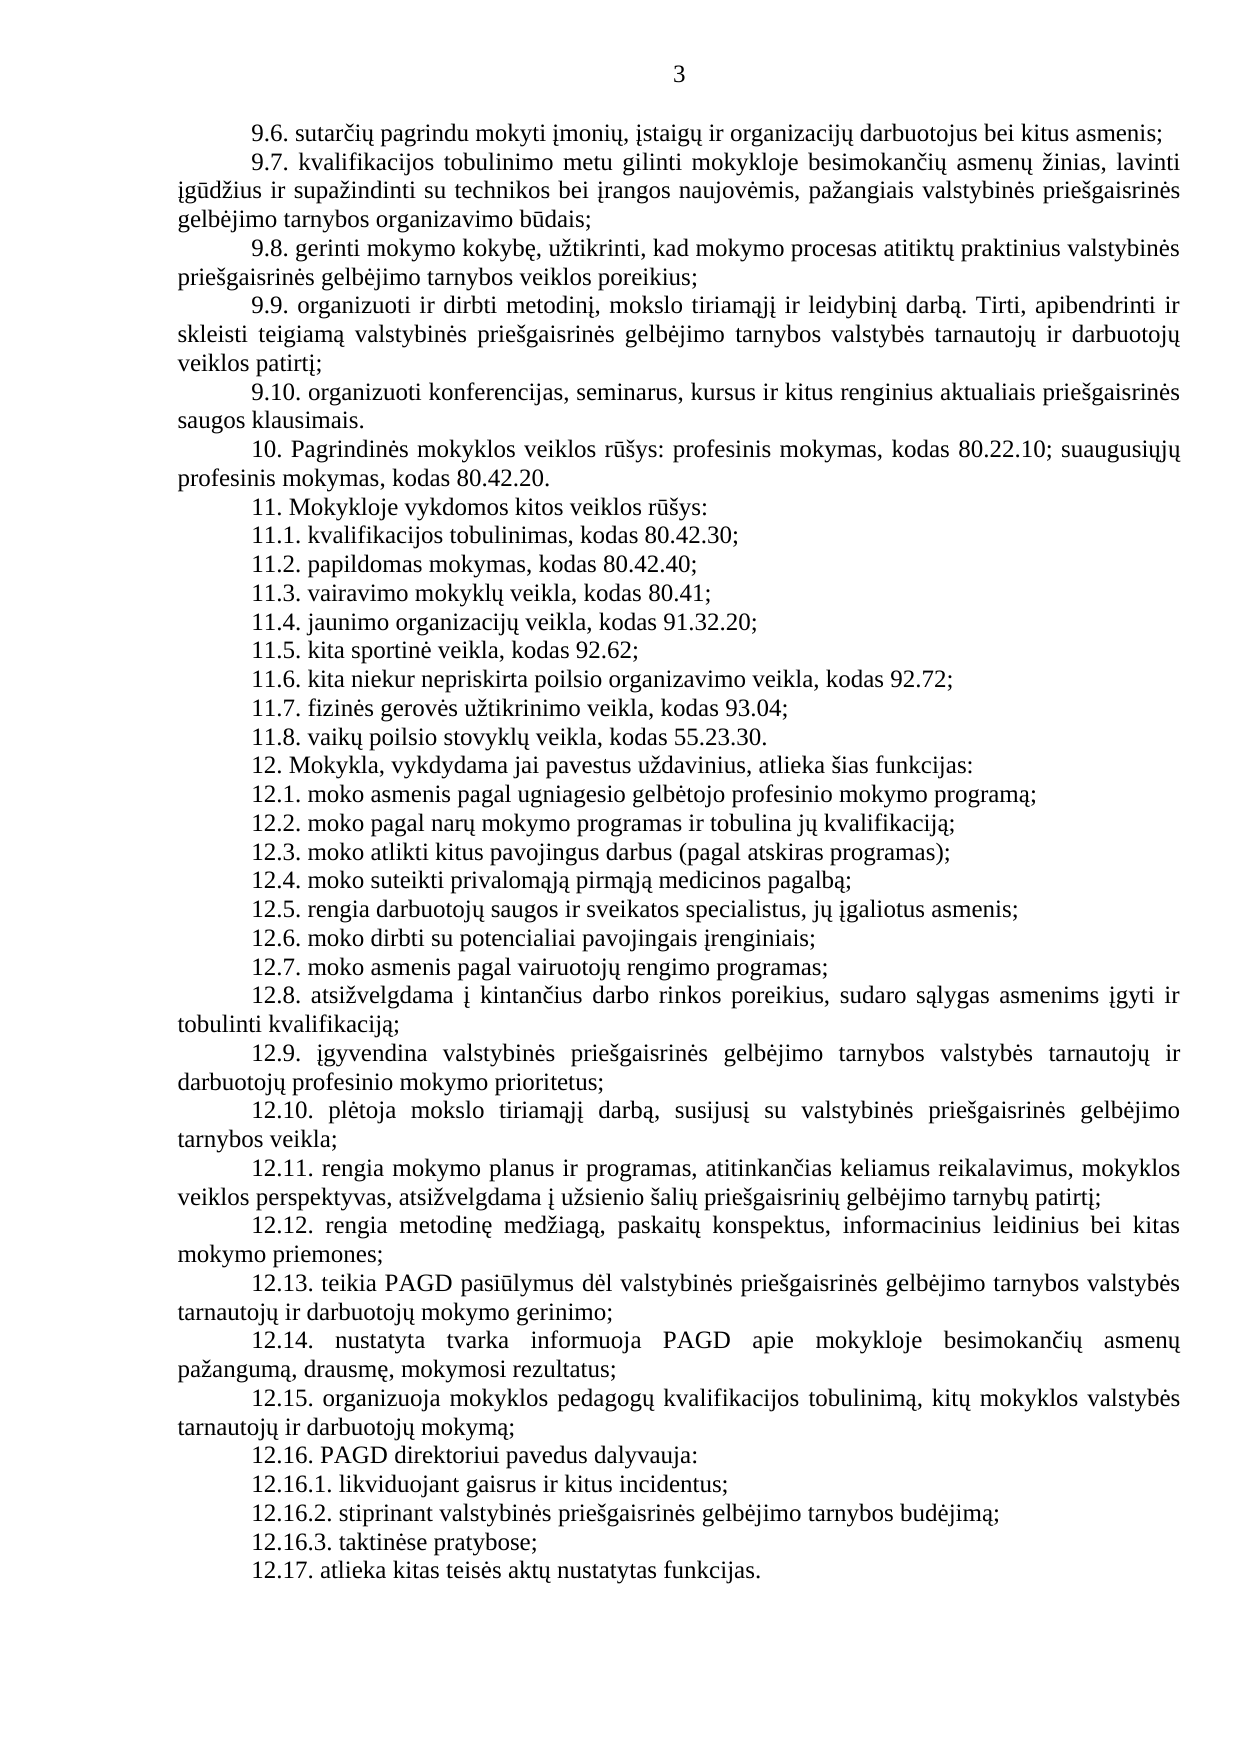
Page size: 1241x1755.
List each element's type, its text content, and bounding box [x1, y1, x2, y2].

text 12.11. rengia mokymo planus ir programas, atitinkančias keliamus reikalavimus, mokyklos veiklos perspektyvas, atsižvelgdama į užsienio šalių priešgaisrinių gelbėjimo tarnybų patirtį; [177, 1153, 1181, 1211]
text 12.16.1. likviduojant gaisrus ir kitus incidentus; [177, 1469, 1181, 1498]
text 9.6. sutarčių pagrindu mokyti įmonių, įstaigų ir organizacijų darbuotojus bei kitus asmenis; [177, 118, 1181, 147]
text 12.10. plėtoja mokslo tiriamąjį darbą, susijusį su valstybinės priešgaisrinės gelbėjimo tarnybos veikla; [177, 1096, 1181, 1153]
text 9.9. organizuoti ir dirbti metodinį, mokslo tiriamąjį ir leidybinį darbą. Tirti, apibendrinti ir skleisti teigiamą valstybinės priešgaisrinės gelbėjimo tarnybos valstybės tarnautojų ir darbuotojų veiklos patirtį; [177, 291, 1181, 377]
text 12. Mokykla, vykdydama jai pavestus uždavinius, atlieka šias funkcijas: [177, 751, 1181, 779]
text 12.13. teikia PAGD pasiūlymus dėl valstybinės priešgaisrinės gelbėjimo tarnybos valstybės tarnautojų ir darbuotojų mokymo gerinimo; [177, 1268, 1181, 1326]
text 12.4. moko suteikti privalomąją pirmąją medicinos pagalbą; [177, 866, 1181, 894]
text 9.10. organizuoti konferencijas, seminarus, kursus ir kitus renginius aktualiais priešgaisrinės saugos klausimais. [177, 377, 1181, 434]
text 12.14. nustatyta tvarka informuoja PAGD apie mokykloje besimokančių asmenų pažangumą, drausmę, mokymosi rezultatus; [177, 1326, 1181, 1383]
text 12.15. organizuoja mokyklos pedagogų kvalifikacijos tobulinimą, kitų mokyklos valstybės tarnautojų ir darbuotojų mokymą; [177, 1383, 1181, 1441]
text 12.16. PAGD direktoriui pavedus dalyvauja: [177, 1441, 1181, 1469]
text 12.17. atlieka kitas teisės aktų nustatytas funkcijas. [177, 1556, 1181, 1584]
text 12.5. rengia darbuotojų saugos ir sveikatos specialistus, jų įgaliotus asmenis; [177, 894, 1181, 923]
text 12.16.2. stiprinant valstybinės priešgaisrinės gelbėjimo tarnybos budėjimą; [177, 1498, 1181, 1527]
text 10. Pagrindinės mokyklos veiklos rūšys: profesinis mokymas, kodas 80.22.10; suaugusiųjų profesinis mokymas, kodas 80.42.20. [177, 434, 1181, 492]
text 11.3. vairavimo mokyklų veikla, kodas 80.41; [177, 578, 1181, 607]
text 12.8. atsižvelgdama į kintančius darbo rinkos poreikius, sudaro sąlygas asmenims įgyti ir tobulinti kvalifikaciją; [177, 981, 1181, 1038]
text 9.7. kvalifikacijos tobulinimo metu gilinti mokykloje besimokančių asmenų žinias, lavinti įgūdžius ir supažindinti su technikos bei įrangos naujovėmis, pažangiais valstybinės priešgaisrinės gelbėjimo tarnybos organizavimo būdais; [177, 147, 1181, 233]
text 11.1. kvalifikacijos tobulinimas, kodas 80.42.30; [177, 521, 1181, 549]
text 12.3. moko atlikti kitus pavojingus darbus (pagal atskiras programas); [177, 837, 1181, 866]
text 11.6. kita niekur nepriskirta poilsio organizavimo veikla, kodas 92.72; [177, 664, 1181, 693]
text 12.2. moko pagal narų mokymo programas ir tobulina jų kvalifikaciją; [177, 808, 1181, 837]
text 12.6. moko dirbti su potencialiai pavojingais įrenginiais; [177, 923, 1181, 952]
text 11.7. fizinės gerovės užtikrinimo veikla, kodas 93.04; [177, 693, 1181, 722]
text 9.8. gerinti mokymo kokybę, užtikrinti, kad mokymo procesas atitiktų praktinius valstybinės priešgaisrinės gelbėjimo tarnybos veiklos poreikius; [177, 233, 1181, 291]
text 12.16.3. taktinėse pratybose; [177, 1527, 1181, 1556]
text 11.4. jaunimo organizacijų veikla, kodas 91.32.20; [177, 607, 1181, 636]
text 12.1. moko asmenis pagal ugniagesio gelbėtojo profesinio mokymo programą; [177, 779, 1181, 808]
text 12.12. rengia metodinę medžiagą, paskaitų konspektus, informacinius leidinius bei kitas mokymo priemones; [177, 1211, 1181, 1268]
text 11. Mokykloje vykdomos kitos veiklos rūšys: [177, 492, 1181, 521]
text 11.8. vaikų poilsio stovyklų veikla, kodas 55.23.30. [177, 722, 1181, 751]
text 12.9. įgyvendina valstybinės priešgaisrinės gelbėjimo tarnybos valstybės tarnautojų ir darbuotojų profesinio mokymo prioritetus; [177, 1038, 1181, 1096]
text 12.7. moko asmenis pagal vairuotojų rengimo programas; [177, 952, 1181, 981]
text 11.2. papildomas mokymas, kodas 80.42.40; [177, 549, 1181, 578]
text 11.5. kita sportinė veikla, kodas 92.62; [177, 636, 1181, 664]
